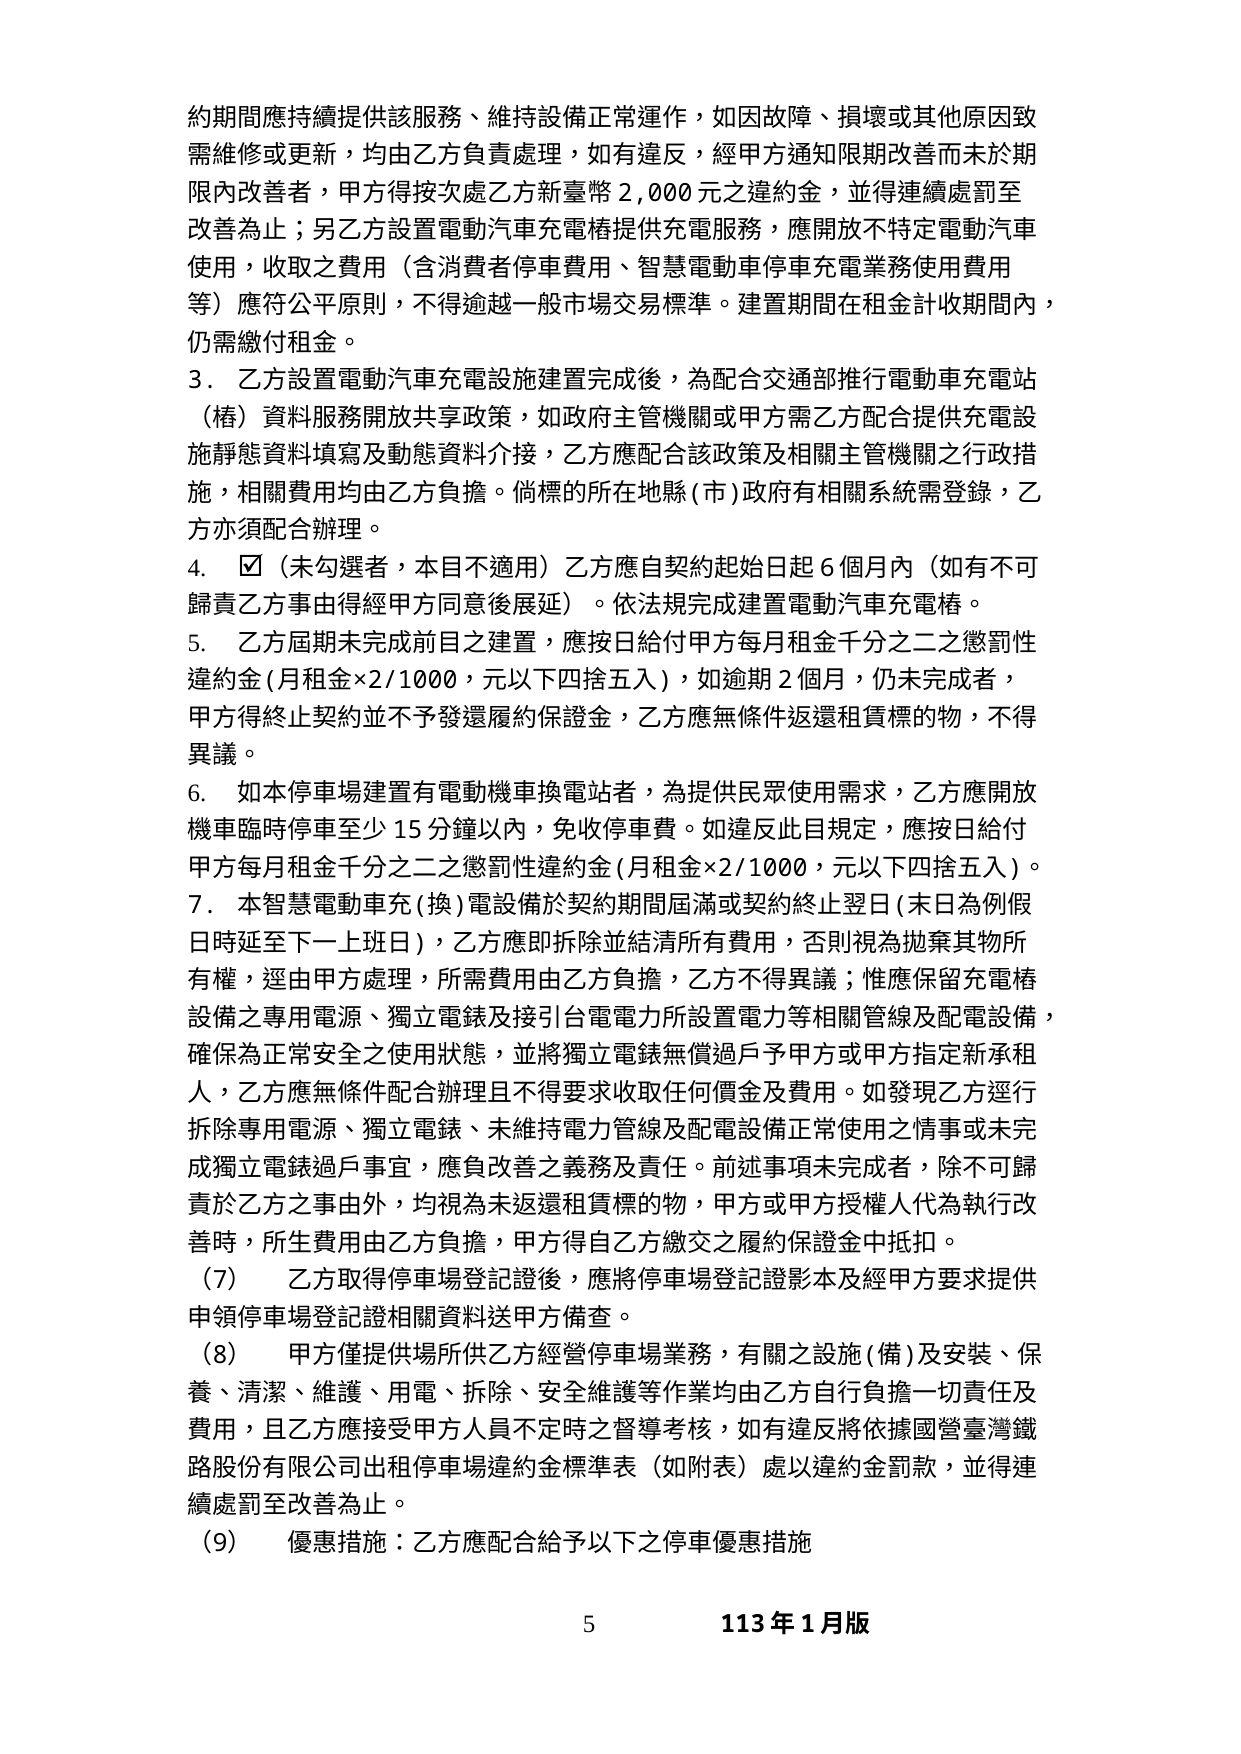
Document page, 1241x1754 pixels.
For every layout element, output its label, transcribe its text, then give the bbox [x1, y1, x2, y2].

list 優惠措施：乙方應配合給予以下之停車優惠措施 [187, 1521, 1047, 1559]
list 乙方設置電動汽車充電設施建置完成後，為配合交通部推行電動車充電站（樁）資料服務開放共享政策，如政府主管機關或甲方需乙方配合提供充電設施靜態資料填寫及動態資料介接，乙方應配合該政策及相關主管機關之行政措施，相關費用均由乙方負擔。倘標的所在地縣(市)政府有相關系統需登錄，乙方亦須配合辦理。 [187, 359, 1047, 546]
list 乙方屆期未完成前目之建置，應按日給付甲方每月租金千分之二之懲罰性違約金(月租金×2/1000，元以下四捨五入)，如逾期2個月，仍未完成者，甲方得終止契約並不予發還履約保證金，乙方應無條件返還租賃標的物，不得異議。 [187, 621, 1047, 771]
list 乙方取得停車場登記證後，應將停車場登記證影本及經甲方要求提供申領停車場登記證相關資料送甲方備查。 [187, 1259, 1047, 1334]
list 乙方設置電動汽車充電樁、電動機車換電站應申請專用電源並自行申設電錶，不得接引甲方電源並設置防止感電等相關安全維護設備及裝置，並於本契約期間應持續提供該服務、維持設備正常運作，如因故障、損壞或其他原因致需維修或更新，均由乙方負責處理，如有違反，經甲方通知限期改善而未於期限內改善者，甲方得按次處乙方新臺幣2,000元之違約金，並得連續處罰至改善為止；另乙方設置電動汽車充電樁提供充電服務，應開放不特定電動汽車使用，收取之費用（含消費者停車費用、智慧電動車停車充電業務使用費用等）應符公平原則，不得逾越一般市場交易標準。建置期間在租金計收期間內，仍需繳付租金。 [187, 96, 1047, 359]
list 本智慧電動車充(換)電設備於契約期間屆滿或契約終止翌日(末日為例假日時延至下一上班日)，乙方應即拆除並結清所有費用，否則視為拋棄其物所有權，逕由甲方處理，所需費用由乙方負擔，乙方不得異議；惟應保留充電樁設備之專用電源、獨立電錶及接引台電電力所設置電力等相關管線及配電設備，確保為正常安全之使用狀態，並將獨立電錶無償過戶予甲方或甲方指定新承租人，乙方應無條件配合辦理且不得要求收取任何價金及費用。如發現乙方逕行拆除專用電源、獨立電錶、未維持電力管線及配電設備正常使用之情事或未完成獨立電錶過戶事宜，應負改善之義務及責任。前述事項未完成者，除不可歸責於乙方之事由外，均視為未返還租賃標的物，甲方或甲方授權人代為執行改善時，所生費用由乙方負擔，甲方得自乙方繳交之履約保證金中抵扣。 [187, 884, 1047, 1259]
list 如本停車場建置有電動機車換電站者，為提供民眾使用需求，乙方應開放機車臨時停車至少15分鐘以內，免收停車費。如違反此目規定，應按日給付甲方每月租金千分之二之懲罰性違約金(月租金×2/1000，元以下四捨五入)。 [187, 771, 1047, 884]
list 甲方僅提供場所供乙方經營停車場業務，有關之設施(備)及安裝、保養、清潔、維護、用電、拆除、安全維護等作業均由乙方自行負擔一切責任及費用，且乙方應接受甲方人員不定時之督導考核，如有違反將依據國營臺灣鐵路股份有限公司出租停車場違約金標準表（如附表）處以違約金罰款，並得連續處罰至改善為止。 [187, 1334, 1047, 1521]
list （未勾選者，本目不適用）乙方應自契約起始日起6個月內（如有不可歸責乙方事由得經甲方同意後展延）。依法規完成建置電動汽車充電樁。 [187, 546, 1047, 621]
